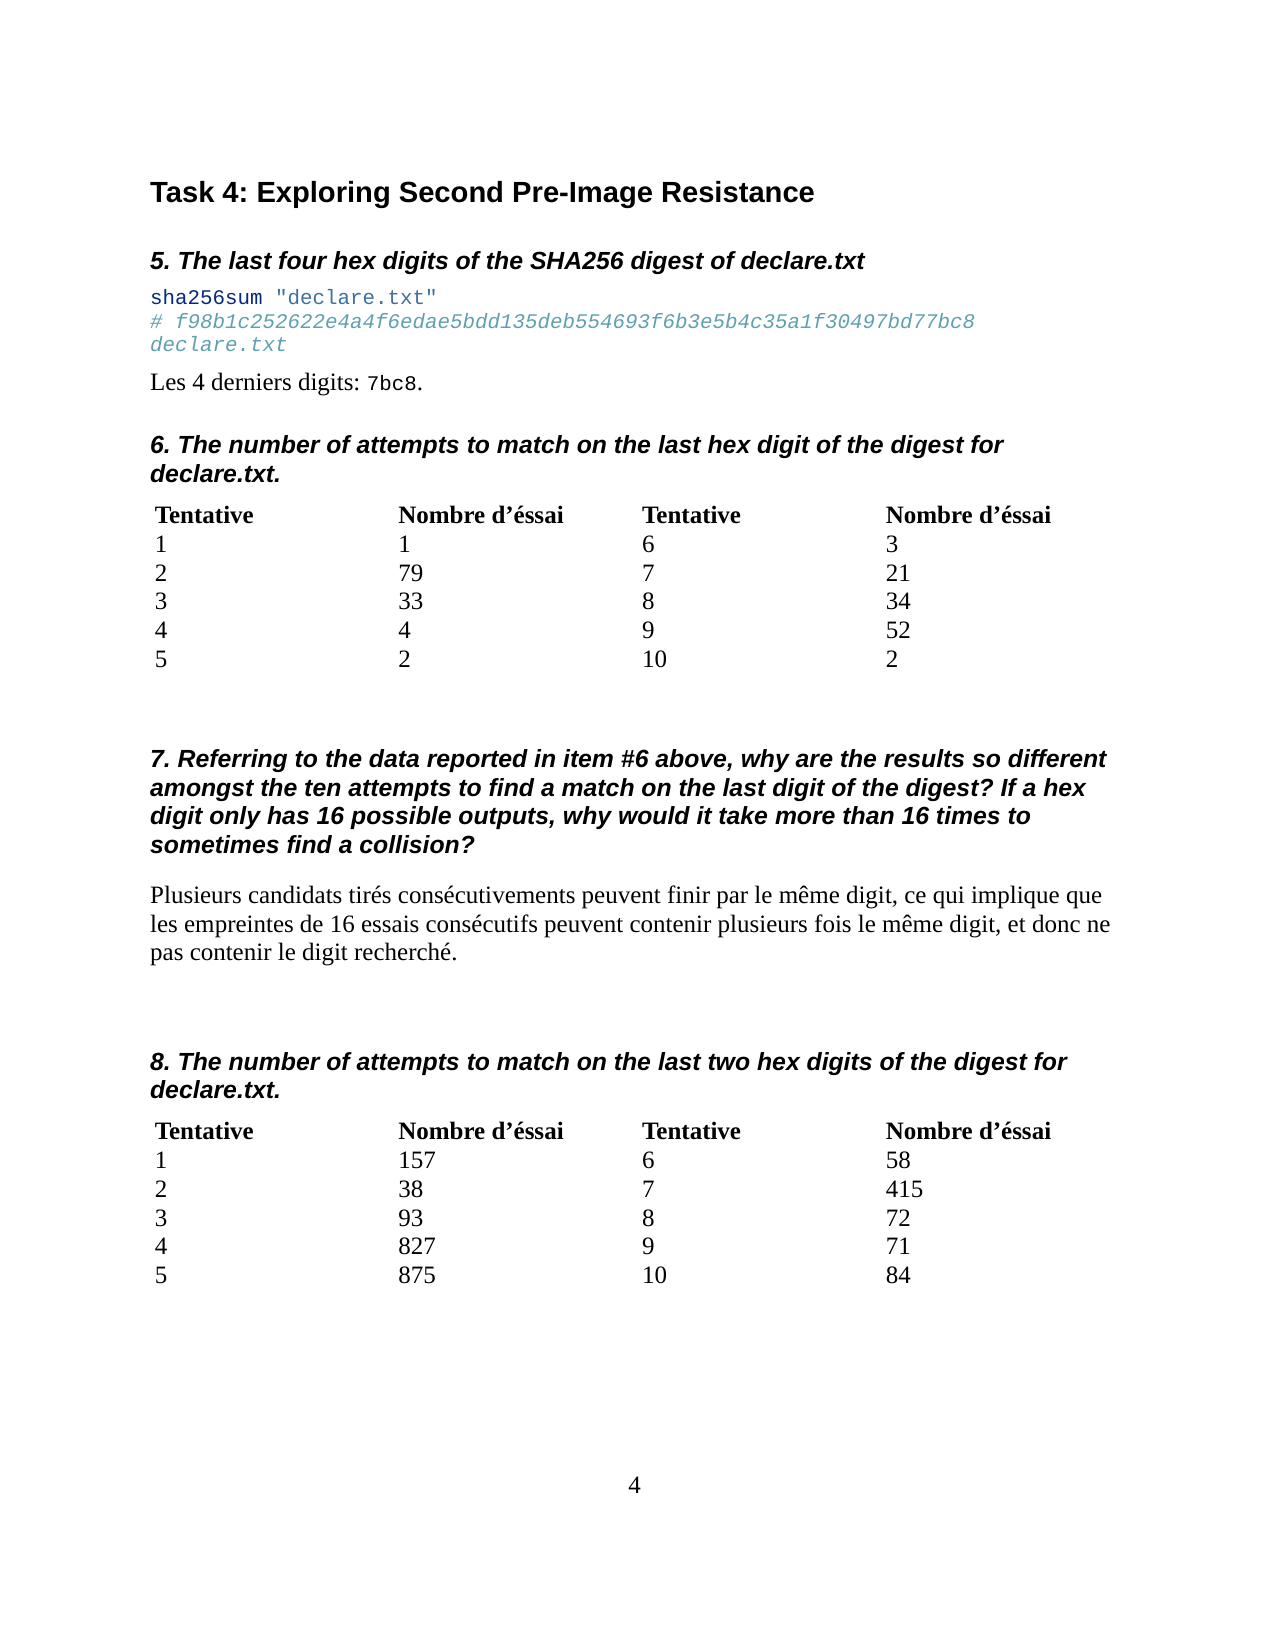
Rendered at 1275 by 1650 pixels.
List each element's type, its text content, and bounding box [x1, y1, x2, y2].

table_cell 2 [881, 644, 1125, 673]
table_header Tentative [638, 1116, 881, 1145]
table_cell 4 [150, 1231, 394, 1260]
table_cell 3 [150, 1203, 394, 1231]
table_cell 2 [150, 1174, 394, 1203]
table_header Nombre d’éssai [394, 500, 637, 529]
table_cell 8 [638, 586, 881, 615]
table_cell 3 [881, 529, 1125, 558]
table_cell 84 [881, 1260, 1125, 1289]
table_cell 2 [150, 558, 394, 586]
table_cell 9 [638, 615, 881, 644]
table_header Nombre d’éssai [394, 1116, 637, 1145]
table_cell 875 [394, 1260, 637, 1289]
subtitle 7. Referring to the data reported in item #6 above, why are the results so different amongst the ten attempts to find a match on the last digit of the digest? If a hex digit only has 16 possible outputs, why would it take more than 16 times to sometimes find a collision? [150, 744, 1125, 858]
table_cell 4 [150, 615, 394, 644]
text Les 4 derniers digits: 7bc8. [150, 367, 1125, 397]
table_cell 34 [881, 586, 1125, 615]
table_cell 415 [881, 1174, 1125, 1203]
table_cell 5 [150, 1260, 394, 1289]
table_cell 827 [394, 1231, 637, 1260]
text sha256sum "declare.txt" [150, 287, 1125, 311]
table_header Tentative [150, 500, 394, 529]
table_header Nombre d’éssai [881, 1116, 1125, 1145]
table_cell 72 [881, 1203, 1125, 1231]
table_cell 2 [394, 644, 637, 673]
table_cell 4 [394, 615, 637, 644]
table_cell 7 [638, 1174, 881, 1203]
subtitle 8. The number of attempts to match on the last two hex digits of the digest for declare.txt. [150, 1047, 1125, 1104]
table_cell 8 [638, 1203, 881, 1231]
table_cell 9 [638, 1231, 881, 1260]
subtitle 6. The number of attempts to match on the last hex digit of the digest for declare.txt. [150, 431, 1125, 488]
table_cell 33 [394, 586, 637, 615]
table_cell 79 [394, 558, 637, 586]
table_cell 7 [638, 558, 881, 586]
text Plusieurs candidats tirés consécutivements peuvent finir par le même digit, ce qui implique que les empreintes de 16 essais consécutifs peuvent contenir plusieurs fois le même digit, et donc ne pas contenir le digit recherché. [150, 880, 1125, 966]
table_cell 157 [394, 1145, 637, 1174]
text # f98b1c252622e4a4f6edae5bdd135deb554693f6b3e5b4c35a1f30497bd77bc8 declare.txt [150, 311, 1125, 358]
table_cell 58 [881, 1145, 1125, 1174]
subtitle Task 4: Exploring Second Pre-Image Resistance [150, 175, 1125, 208]
table_cell 1 [150, 1145, 394, 1174]
table_cell 71 [881, 1231, 1125, 1260]
table_cell 10 [638, 1260, 881, 1289]
table_cell 10 [638, 644, 881, 673]
table_cell 52 [881, 615, 1125, 644]
table_cell 93 [394, 1203, 637, 1231]
table_cell 6 [638, 1145, 881, 1174]
table_cell 5 [150, 644, 394, 673]
table_cell 21 [881, 558, 1125, 586]
subtitle 5. The last four hex digits of the SHA256 digest of declare.txt [150, 246, 1125, 274]
table_cell 1 [150, 529, 394, 558]
table_cell 1 [394, 529, 637, 558]
table_cell 6 [638, 529, 881, 558]
table_cell 38 [394, 1174, 637, 1203]
table_header Tentative [150, 1116, 394, 1145]
table_cell 3 [150, 586, 394, 615]
table_header Tentative [638, 500, 881, 529]
table_header Nombre d’éssai [881, 500, 1125, 529]
